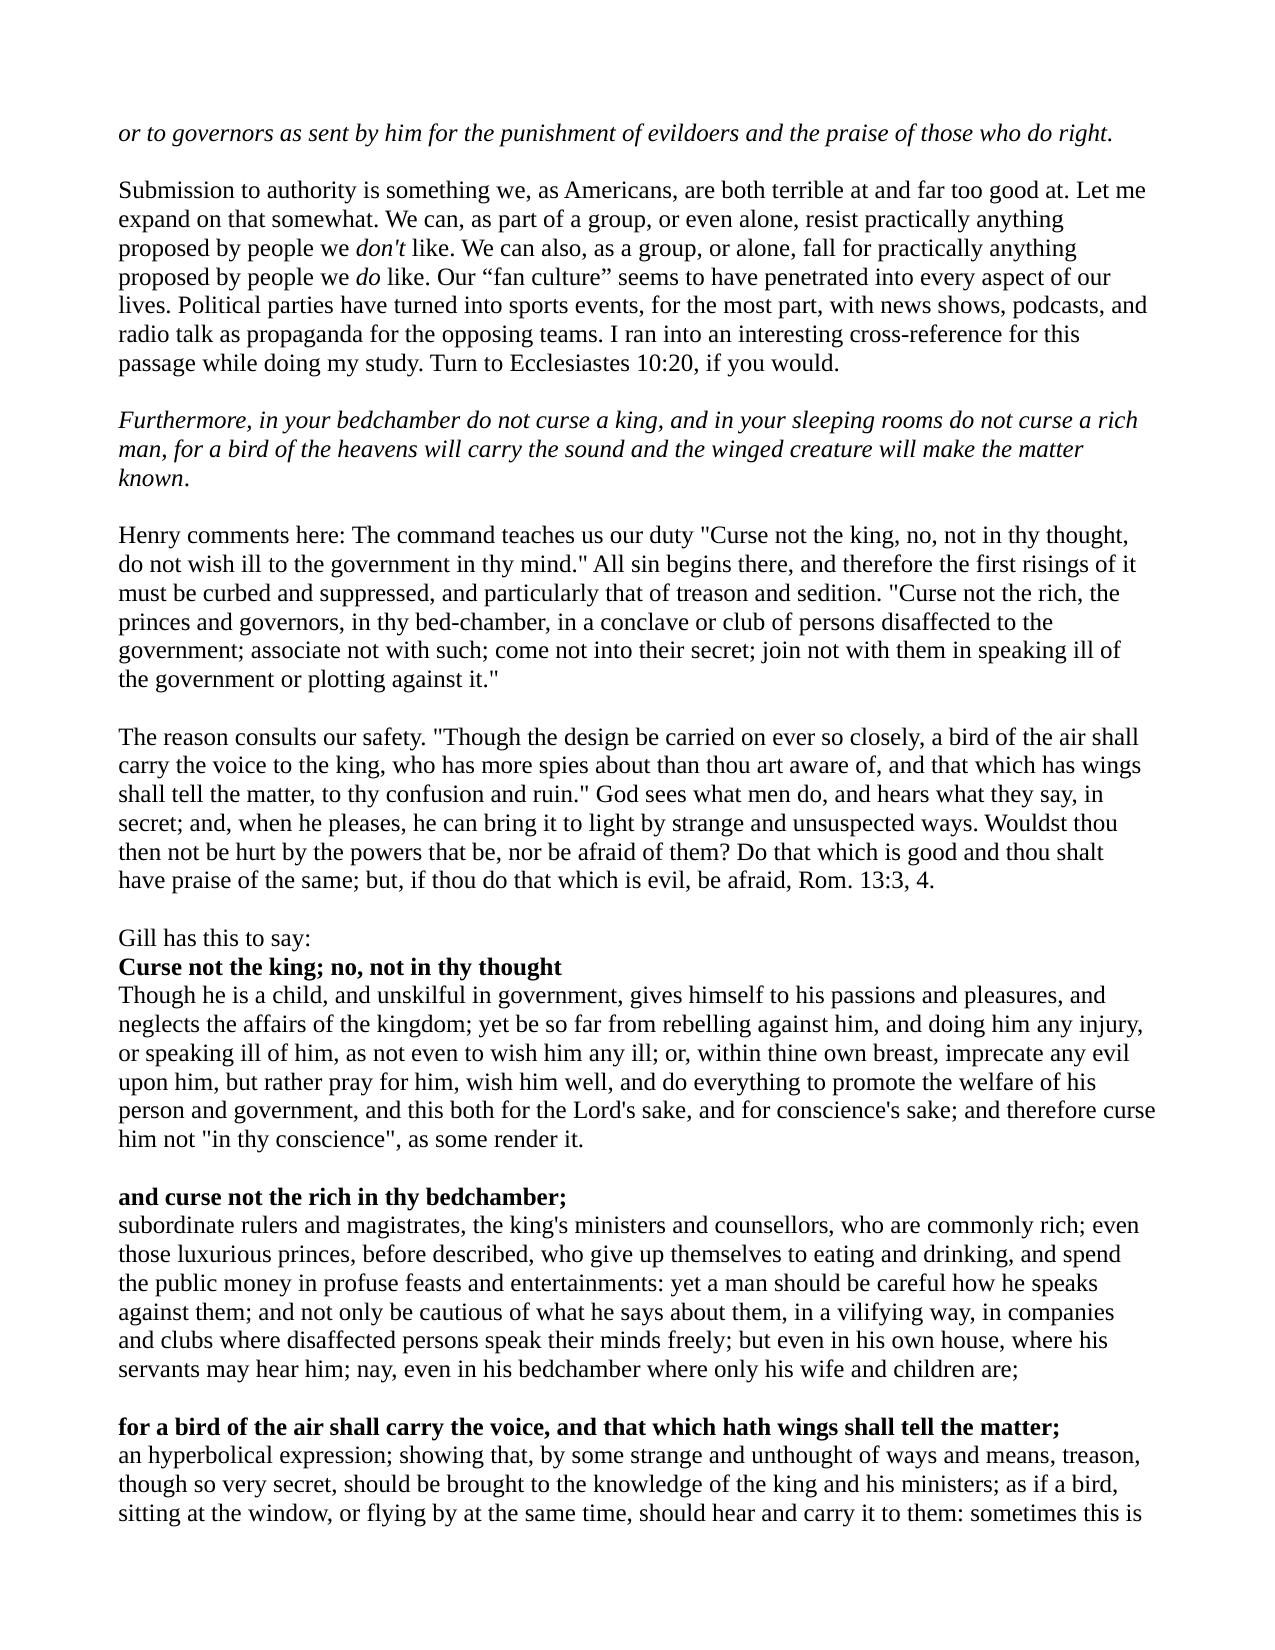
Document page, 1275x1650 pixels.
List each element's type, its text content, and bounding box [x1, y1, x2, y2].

text Henry comments here: The command teaches us our duty "Curse not the king, no, not in thy thought, do not wish ill to the government in thy mind." All sin begins there, and therefore the first risings of it must be curbed and suppressed, and particularly that of treason and sedition. "Curse not the rich, the princes and governors, in thy bed-chamber, in a conclave or club of persons disaffected to the government; associate not with such; come not into their secret; join not with them in speaking ill of the government or plotting against it." [118, 521, 1157, 693]
text Submission to authority is something we, as Americans, are both terrible at and far too good at. Let me expand on that somewhat. We can, as part of a group, or even alone, resist practically anything proposed by people we don't like. We can also, as a group, or alone, fall for practically anything proposed by people we do like. Our “fan culture” seems to have penetrated into every aspect of our lives. Political parties have turned into sports events, for the most part, with news shows, podcasts, and radio talk as propaganda for the opposing teams. I ran into an interesting cross-reference for this passage while doing my study. Turn to Ecclesiastes 10:20, if you would. [118, 176, 1157, 377]
text or to governors as sent by him for the punishment of evildoers and the praise of those who do right. [118, 118, 1157, 147]
text Furthermore, in your bedchamber do not curse a king, and in your sleeping rooms do not curse a rich man, for a bird of the heavens will carry the sound and the winged creature will make the matter known. [118, 406, 1157, 492]
text for a bird of the air shall carry the voice, and that which hath wings shall tell the matter; [118, 1412, 1157, 1441]
text and curse not the rich in thy bedchamber; [118, 1182, 1157, 1211]
text Though he is a child, and unskilful in government, gives himself to his passions and pleasures, and neglects the affairs of the kingdom; yet be so far from rebelling against him, and doing him any injury, or speaking ill of him, as not even to wish him any ill; or, within thine own breast, imprecate any evil upon him, but rather pray for him, wish him well, and do everything to promote the welfare of his person and government, and this both for the Lord's sake, and for conscience's sake; and therefore curse him not "in thy conscience", as some render it. [118, 981, 1157, 1153]
text The reason consults our safety. "Though the design be carried on ever so closely, a bird of the air shall carry the voice to the king, who has more spies about than thou art aware of, and that which has wings shall tell the matter, to thy confusion and ruin." God sees what men do, and hears what they say, in secret; and, when he pleases, he can bring it to light by strange and unsuspected ways. Wouldst thou then not be hurt by the powers that be, nor be afraid of them? Do that which is good and thou shalt have praise of the same; but, if thou do that which is evil, be afraid, Rom. 13:3, 4. [118, 722, 1157, 894]
text an hyperbolical expression; showing that, by some strange and unthought of ways and means, treason, though so very secret, should be brought to the knowledge of the king and his ministers; as if a bird, sitting at the window, or flying by at the same time, should hear and carry it to them: sometimes this is [118, 1441, 1157, 1527]
text Curse not the king; no, not in thy thought [118, 952, 1157, 981]
text subordinate rulers and magistrates, the king's ministers and counsellors, who are commonly rich; even those luxurious princes, before described, who give up themselves to eating and drinking, and spend the public money in profuse feasts and entertainments: yet a man should be careful how he speaks against them; and not only be cautious of what he says about them, in a vilifying way, in companies and clubs where disaffected persons speak their minds freely; but even in his own house, where his servants may hear him; nay, even in his bedchamber where only his wife and children are; [118, 1211, 1157, 1383]
text Gill has this to say: [118, 923, 1157, 952]
